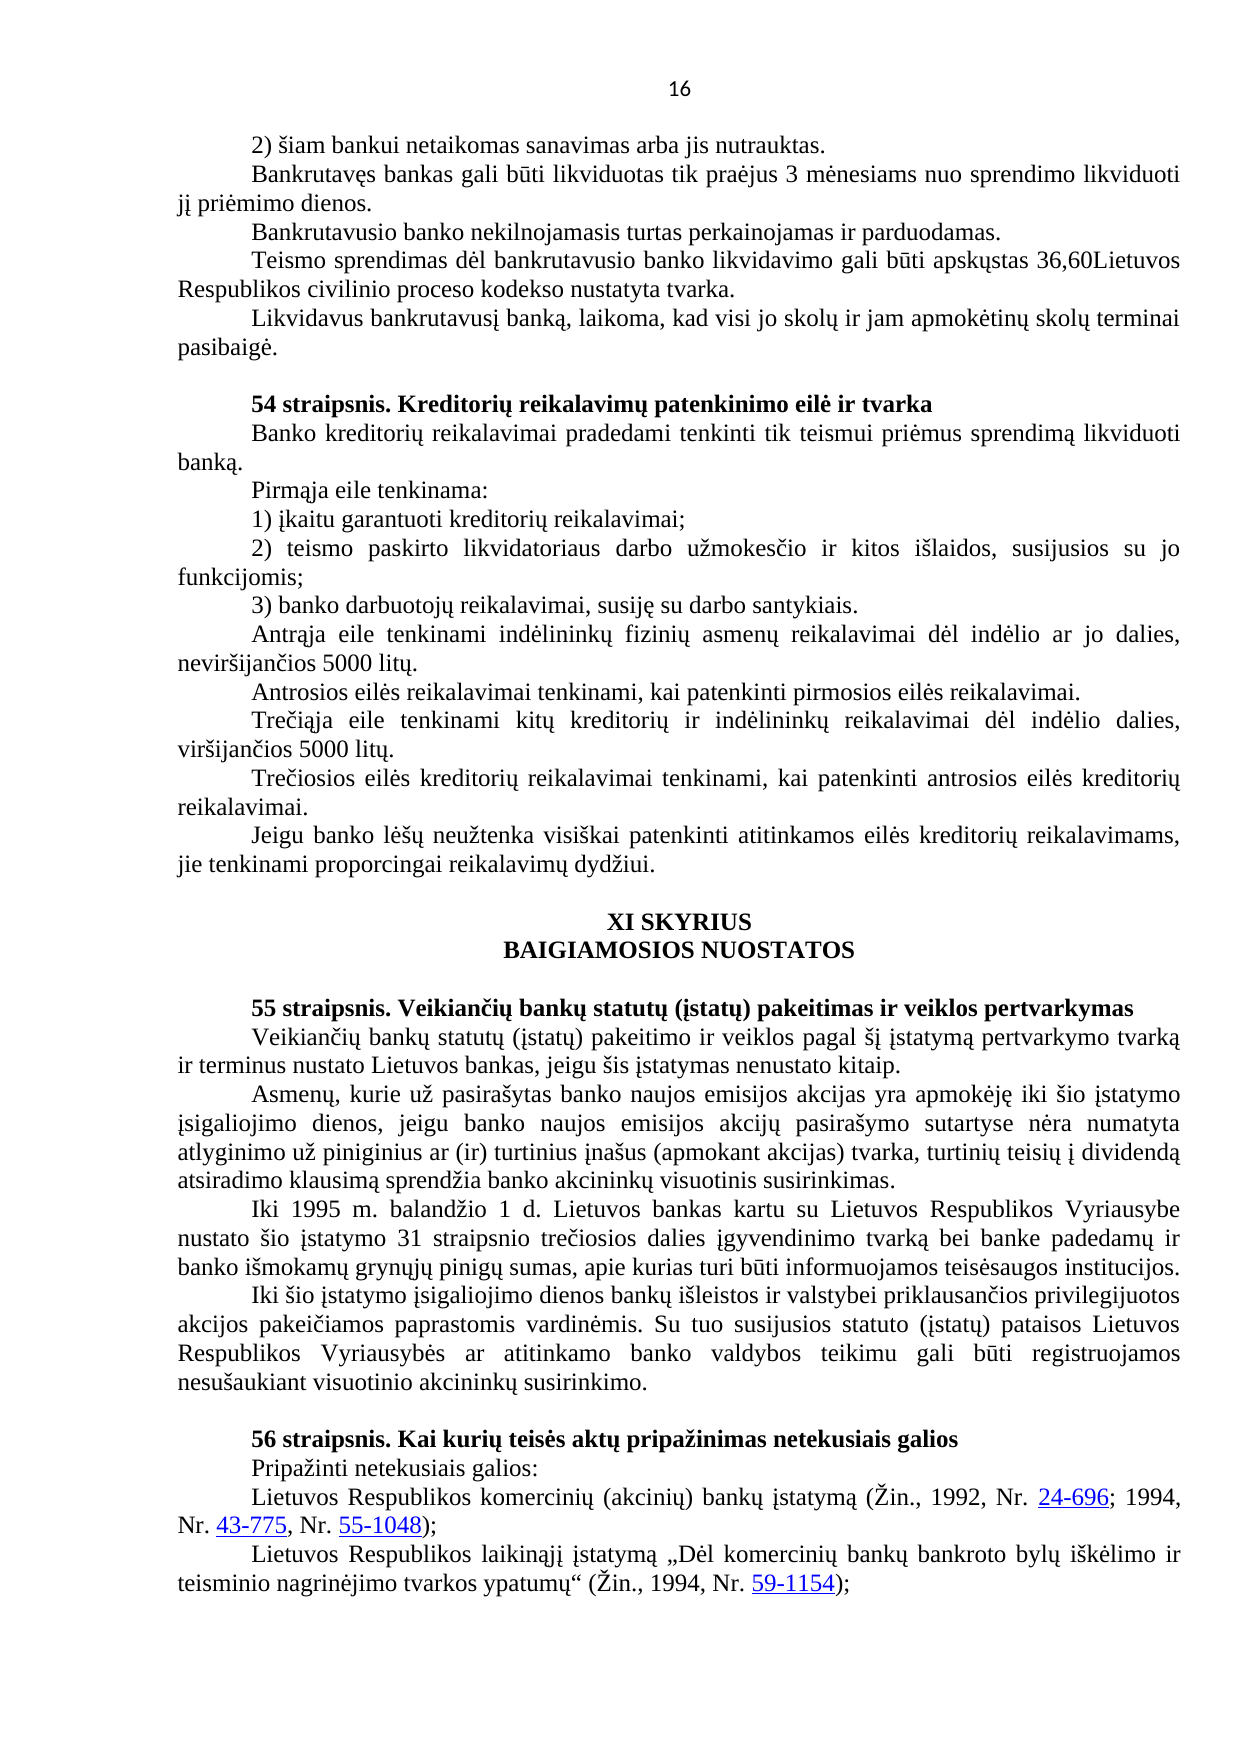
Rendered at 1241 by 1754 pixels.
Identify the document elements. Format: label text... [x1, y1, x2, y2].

text Lietuvos Respublikos komercinių (akcinių) bankų įstatymą (Žin., 1992, Nr. 24-696; 1994, Nr. 43-775, Nr. 55-1048); [177, 1482, 1181, 1539]
text 2) šiam bankui netaikomas sanavimas arba jis nutrauktas. [177, 131, 1181, 159]
text 2) teismo paskirto likvidatoriaus darbo užmokesčio ir kitos išlaidos, susijusios su jo funkcijomis; [177, 533, 1181, 591]
text Trečiąja eile tenkinami kitų kreditorių ir indėlininkų reikalavimai dėl indėlio dalies, viršijančios 5000 litų. [177, 706, 1181, 763]
text Iki šio įstatymo įsigaliojimo dienos bankų išleistos ir valstybei priklausančios privilegijuotos akcijos pakeičiamos paprastomis vardinėmis. Su tuo susijusios statuto (įstatų) pataisos Lietuvos Respublikos Vyriausybės ar atitinkamo banko valdybos teikimu gali būti registruojamos nesušaukiant visuotinio akcininkų susirinkimo. [177, 1281, 1181, 1396]
text Bankrutavusio banko nekilnojamasis turtas perkainojamas ir parduodamas. [177, 217, 1181, 246]
text Asmenų, kurie už pasirašytas banko naujos emisijos akcijas yra apmokėję iki šio įstatymo įsigaliojimo dienos, jeigu banko naujos emisijos akcijų pasirašymo sutartyse nėra numatyta atlyginimo už piniginius ar (ir) turtinius įnašus (apmokant akcijas) tvarka, turtinių teisių į dividendą atsiradimo klausimą sprendžia banko akcininkų visuotinis susirinkimas. [177, 1079, 1181, 1194]
text Jeigu banko lėšų neužtenka visiškai patenkinti atitinkamos eilės kreditorių reikalavimams, jie tenkinami proporcingai reikalavimų dydžiui. [177, 821, 1181, 878]
text BAIGIAMOSIOS NUOSTATOS [177, 936, 1181, 964]
text Teismo sprendimas dėl bankrutavusio banko likvidavimo gali būti apskųstas 36,60Lietuvos Respublikos civilinio proceso kodekso nustatyta tvarka. [177, 246, 1181, 303]
text XI SKYRIUS [177, 907, 1181, 936]
text 1) įkaitu garantuoti kreditorių reikalavimai; [177, 504, 1181, 533]
text Iki 1995 m. balandžio 1 d. Lietuvos bankas kartu su Lietuvos Respublikos Vyriausybe nustato šio įstatymo 31 straipsnio trečiosios dalies įgyvendinimo tvarką bei banke padedamų ir banko išmokamų grynųjų pinigų sumas, apie kurias turi būti informuojamos teisėsaugos institucijos. [177, 1194, 1181, 1281]
text 55 straipsnis. Veikiančių bankų statutų (įstatų) pakeitimas ir veiklos pertvarkymas [177, 993, 1181, 1022]
text 56 straipsnis. Kai kurių teisės aktų pripažinimas netekusiais galios [177, 1424, 1181, 1453]
text 3) banko darbuotojų reikalavimai, susiję su darbo santykiais. [177, 591, 1181, 619]
text Veikiančių bankų statutų (įstatų) pakeitimo ir veiklos pagal šį įstatymą pertvarkymo tvarką ir terminus nustato Lietuvos bankas, jeigu šis įstatymas nenustato kitaip. [177, 1022, 1181, 1079]
text 54 straipsnis. Kreditorių reikalavimų patenkinimo eilė ir tvarka [177, 389, 1181, 418]
text Lietuvos Respublikos laikinąjį įstatymą „Dėl komercinių bankų bankroto bylų iškėlimo ir teisminio nagrinėjimo tvarkos ypatumų“ (Žin., 1994, Nr. 59-1154); [177, 1539, 1181, 1597]
text Pirmąja eile tenkinama: [177, 476, 1181, 504]
text Likvidavus bankrutavusį banką, laikoma, kad visi jo skolų ir jam apmokėtinų skolų terminai pasibaigė. [177, 303, 1181, 361]
text Bankrutavęs bankas gali būti likviduotas tik praėjus 3 mėnesiams nuo sprendimo likviduoti jį priėmimo dienos. [177, 159, 1181, 217]
text Trečiosios eilės kreditorių reikalavimai tenkinami, kai patenkinti antrosios eilės kreditorių reikalavimai. [177, 763, 1181, 821]
text Banko kreditorių reikalavimai pradedami tenkinti tik teismui priėmus sprendimą likviduoti banką. [177, 418, 1181, 476]
text Antrąja eile tenkinami indėlininkų fizinių asmenų reikalavimai dėl indėlio ar jo dalies, neviršijančios 5000 litų. [177, 619, 1181, 677]
text Pripažinti netekusiais galios: [177, 1453, 1181, 1482]
text Antrosios eilės reikalavimai tenkinami, kai patenkinti pirmosios eilės reikalavimai. [177, 677, 1181, 706]
